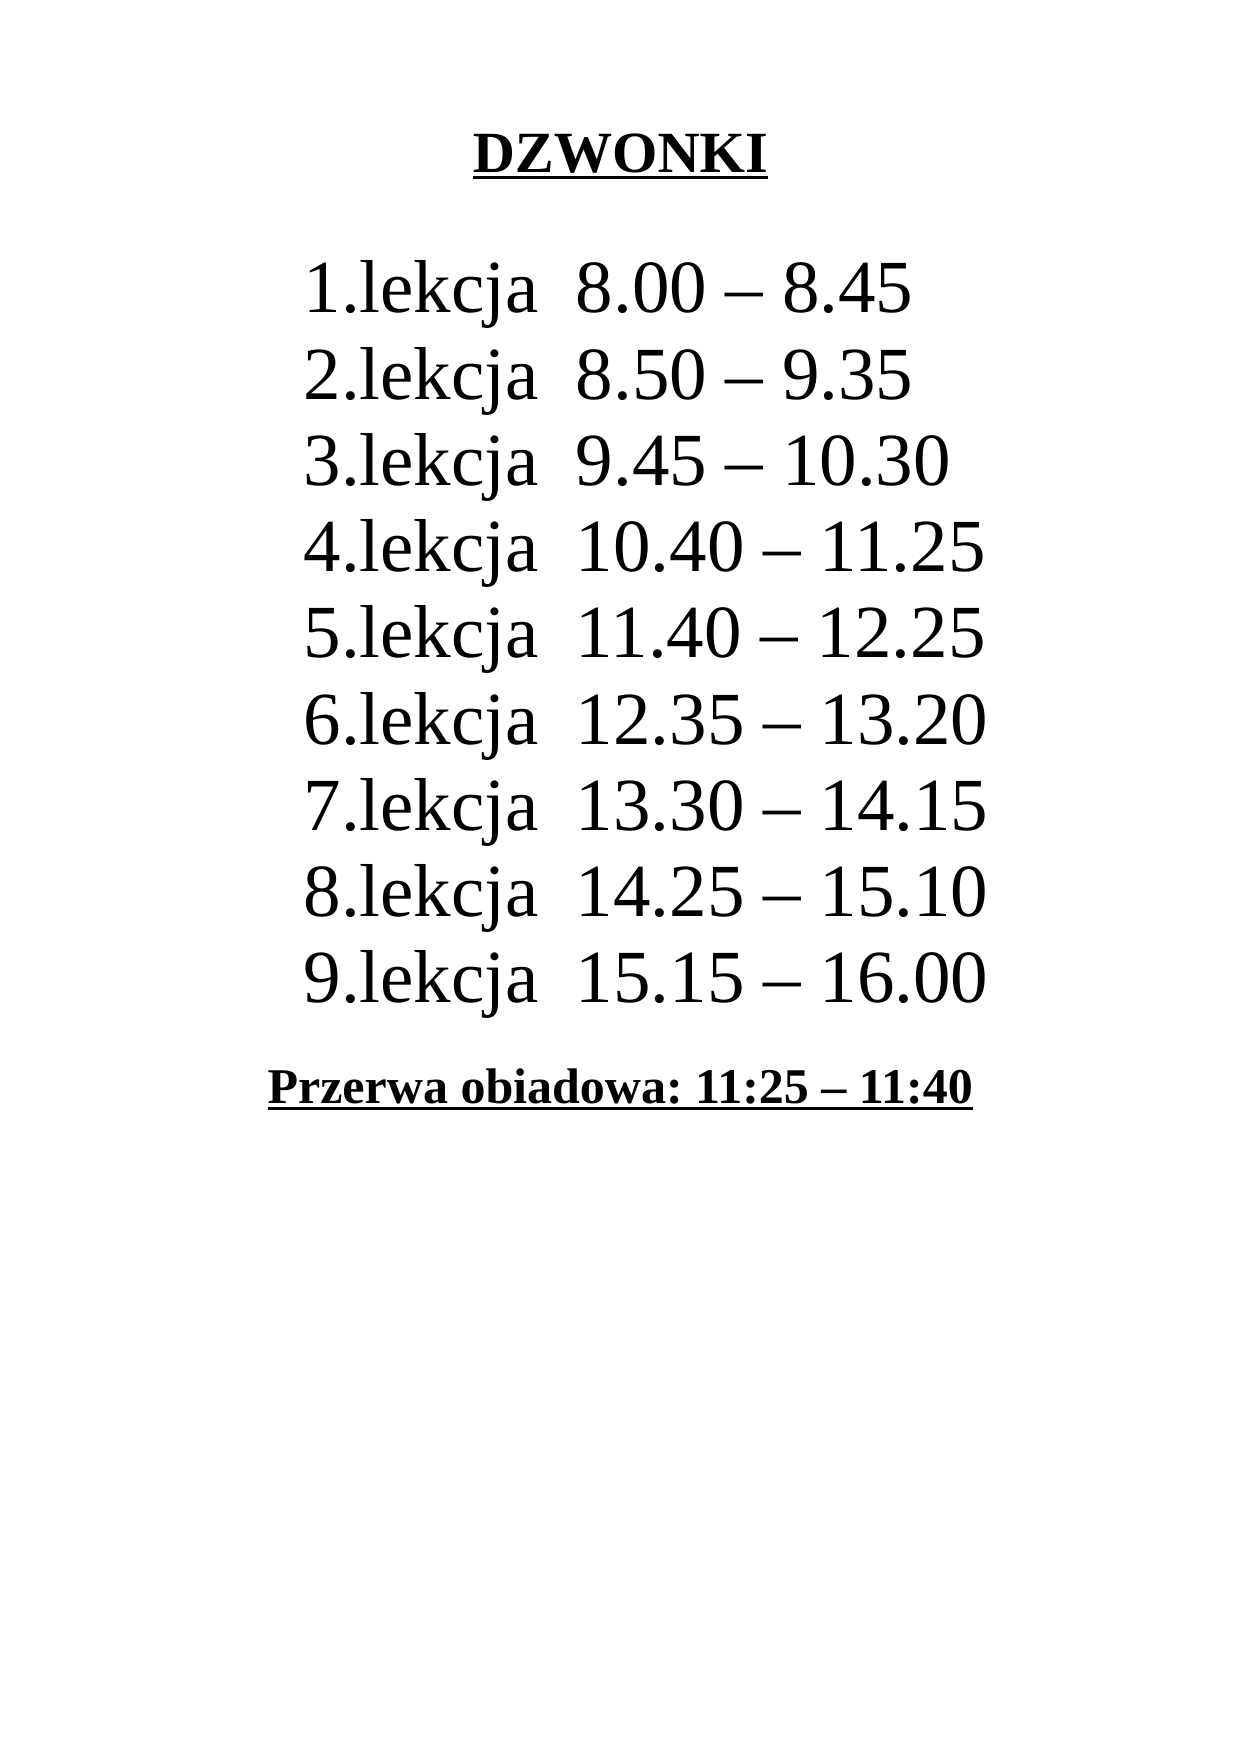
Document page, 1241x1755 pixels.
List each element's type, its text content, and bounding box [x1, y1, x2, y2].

list lekcja 15.15 – 16.00 [303, 933, 1122, 1019]
list lekcja 9.45 – 10.30 [303, 415, 1122, 501]
list lekcja 8.00 – 8.45 [303, 243, 1122, 329]
text Przerwa obiadowa: 11:25 – 11:40 [118, 1057, 1122, 1115]
text DZWONKI [118, 118, 1122, 185]
list lekcja 10.40 – 11.25 [303, 501, 1122, 588]
list lekcja 14.25 – 15.10 [303, 846, 1122, 933]
list lekcja 8.50 – 9.35 [303, 329, 1122, 415]
list lekcja 13.30 – 14.15 [303, 760, 1122, 846]
list lekcja 12.35 – 13.20 [303, 674, 1122, 760]
list lekcja 11.40 – 12.25 [303, 588, 1122, 674]
